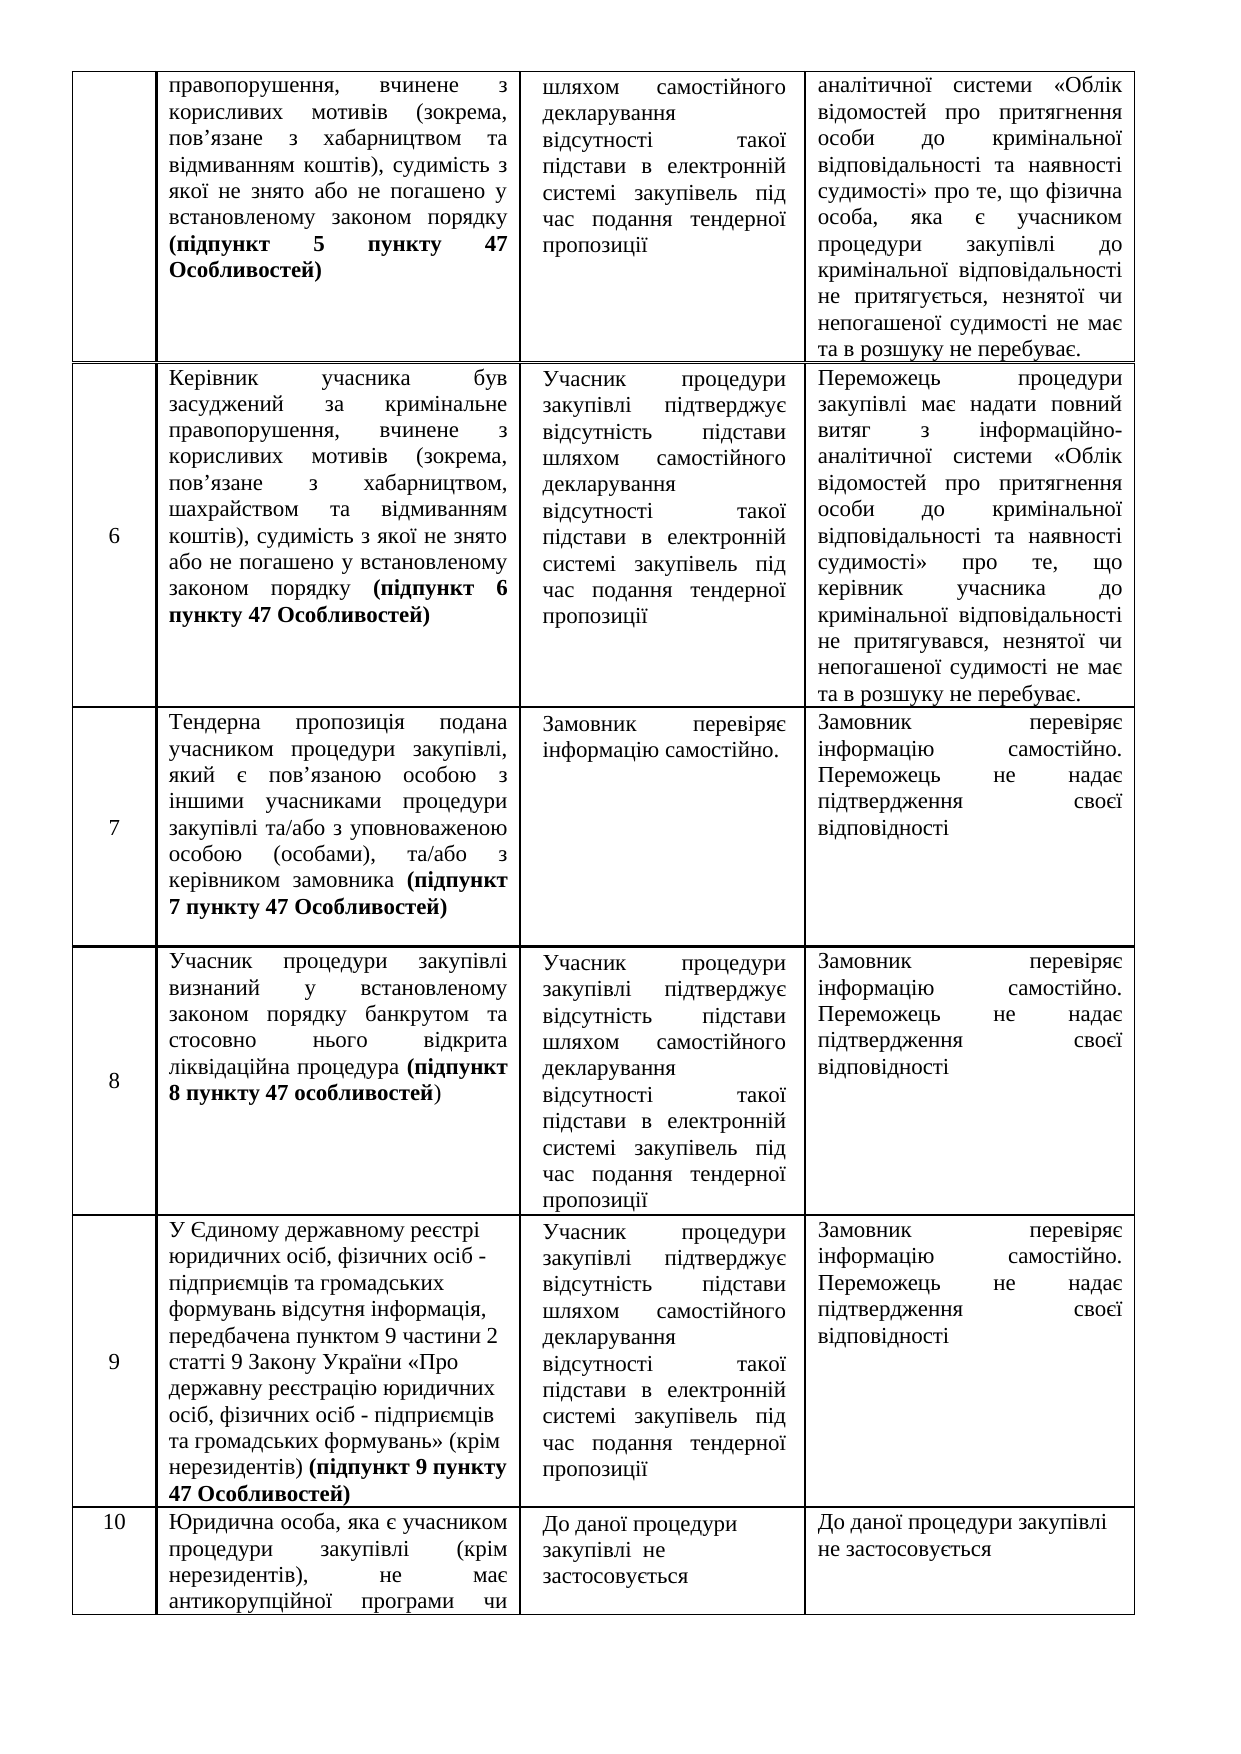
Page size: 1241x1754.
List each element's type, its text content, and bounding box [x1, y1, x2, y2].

table_cell Тендерна пропозиція подана учасником процедури закупівлі, який є пов’язаною особою з іншими учасниками процедури закупівлі та/або з уповноваженою особою (особами), та/або з керівником замовника (підпункт 7 пункту 47 Особливостей) [158, 708, 519, 945]
table_cell Переможець процедури закупівлі має надати повний витяг з інформаційно-аналітичної системи «Облік відомостей про притягнення особи до кримінальної відповідальності та наявності судимості» про те, що керівник учасника до кримінальної відповідальності не притягувався, незнятої чи непогашеної судимості не має та в розшуку не перебуває. [806, 364, 1134, 706]
table_cell Замовник перевіряє інформацію самостійно. [521, 708, 804, 945]
table_cell 8 [73, 948, 155, 1214]
table_cell 10 [73, 1508, 155, 1614]
table_cell Учасник процедури закупівлі підтверджує відсутність підстави шляхом самостійного декларування відсутності такої підстави в електронній системі закупівель під час подання тендерної пропозиції [521, 948, 804, 1214]
table_cell Учасник процедури закупівлі підтверджує відсутність підстави шляхом самостійного декларування відсутності такої підстави в електронній системі закупівель під час подання тендерної пропозиції [521, 364, 804, 706]
table_cell До даної процедури закупівлі не застосовується [521, 1508, 804, 1614]
table_cell До даної процедури закупівлі не застосовується [806, 1508, 1134, 1614]
table_cell правопорушення, вчинене з корисливих мотивів (зокрема, пов’язане з хабарництвом та відмиванням коштів), судимість з якої не знято або не погашено у встановленому законом порядку (підпункт 5 пункту 47 Особливостей) [158, 72, 519, 361]
table_cell Керівник учасника був засуджений за кримінальне правопорушення, вчинене з корисливих мотивів (зокрема, пов’язане з хабарництвом, шахрайством та відмиванням коштів), судимість з якої не знято або не погашено у встановленому законом порядку (підпункт 6 пункту 47 Особливостей) [158, 364, 519, 706]
table_cell Замовник перевіряє інформацію самостійно. Переможець не надає підтвердження своєї відповідності [806, 1216, 1134, 1506]
table_cell Учасник процедури закупівлі підтверджує відсутність підстави шляхом самостійного декларування відсутності такої підстави в електронній системі закупівель під час подання тендерної пропозиції [521, 1216, 804, 1506]
table_cell [73, 72, 155, 361]
table_cell шляхом самостійного декларування відсутності такої підстави в електронній системі закупівель під час подання тендерної пропозиції [521, 72, 804, 361]
table_cell Юридична особа, яка є учасником процедури закупівлі (крім нерезидентів), не має антикорупційної програми чи [158, 1508, 519, 1614]
table_cell Учасник процедури закупівлі визнаний у встановленому законом порядку банкрутом та стосовно нього відкрита ліквідаційна процедура (підпункт 8 пункту 47 особливостей) [158, 948, 519, 1214]
table_cell У Єдиному державному реєстрі юридичних осіб, фізичних осіб - підприємців та громадських формувань відсутня інформація, передбачена пунктом 9 частини 2 статті 9 Закону України «Про державну реєстрацію юридичних осіб, фізичних осіб - підприємців та громадських формувань» (крім нерезидентів) (підпункт 9 пункту 47 Особливостей) [158, 1216, 519, 1506]
table_cell 6 [73, 364, 155, 706]
table_cell Замовник перевіряє інформацію самостійно. Переможець не надає підтвердження своєї відповідності [806, 708, 1134, 945]
table_cell Замовник перевіряє інформацію самостійно. Переможець не надає підтвердження своєї відповідності [806, 948, 1134, 1214]
table_cell 7 [73, 708, 155, 945]
table_cell 9 [73, 1216, 155, 1506]
table_cell аналітичної системи «Облік відомостей про притягнення особи до кримінальної відповідальності та наявності судимості» про те, що фізична особа, яка є учасником процедури закупівлі до кримінальної відповідальності не притягується, незнятої чи непогашеної судимості не має та в розшуку не перебуває. [806, 72, 1134, 361]
